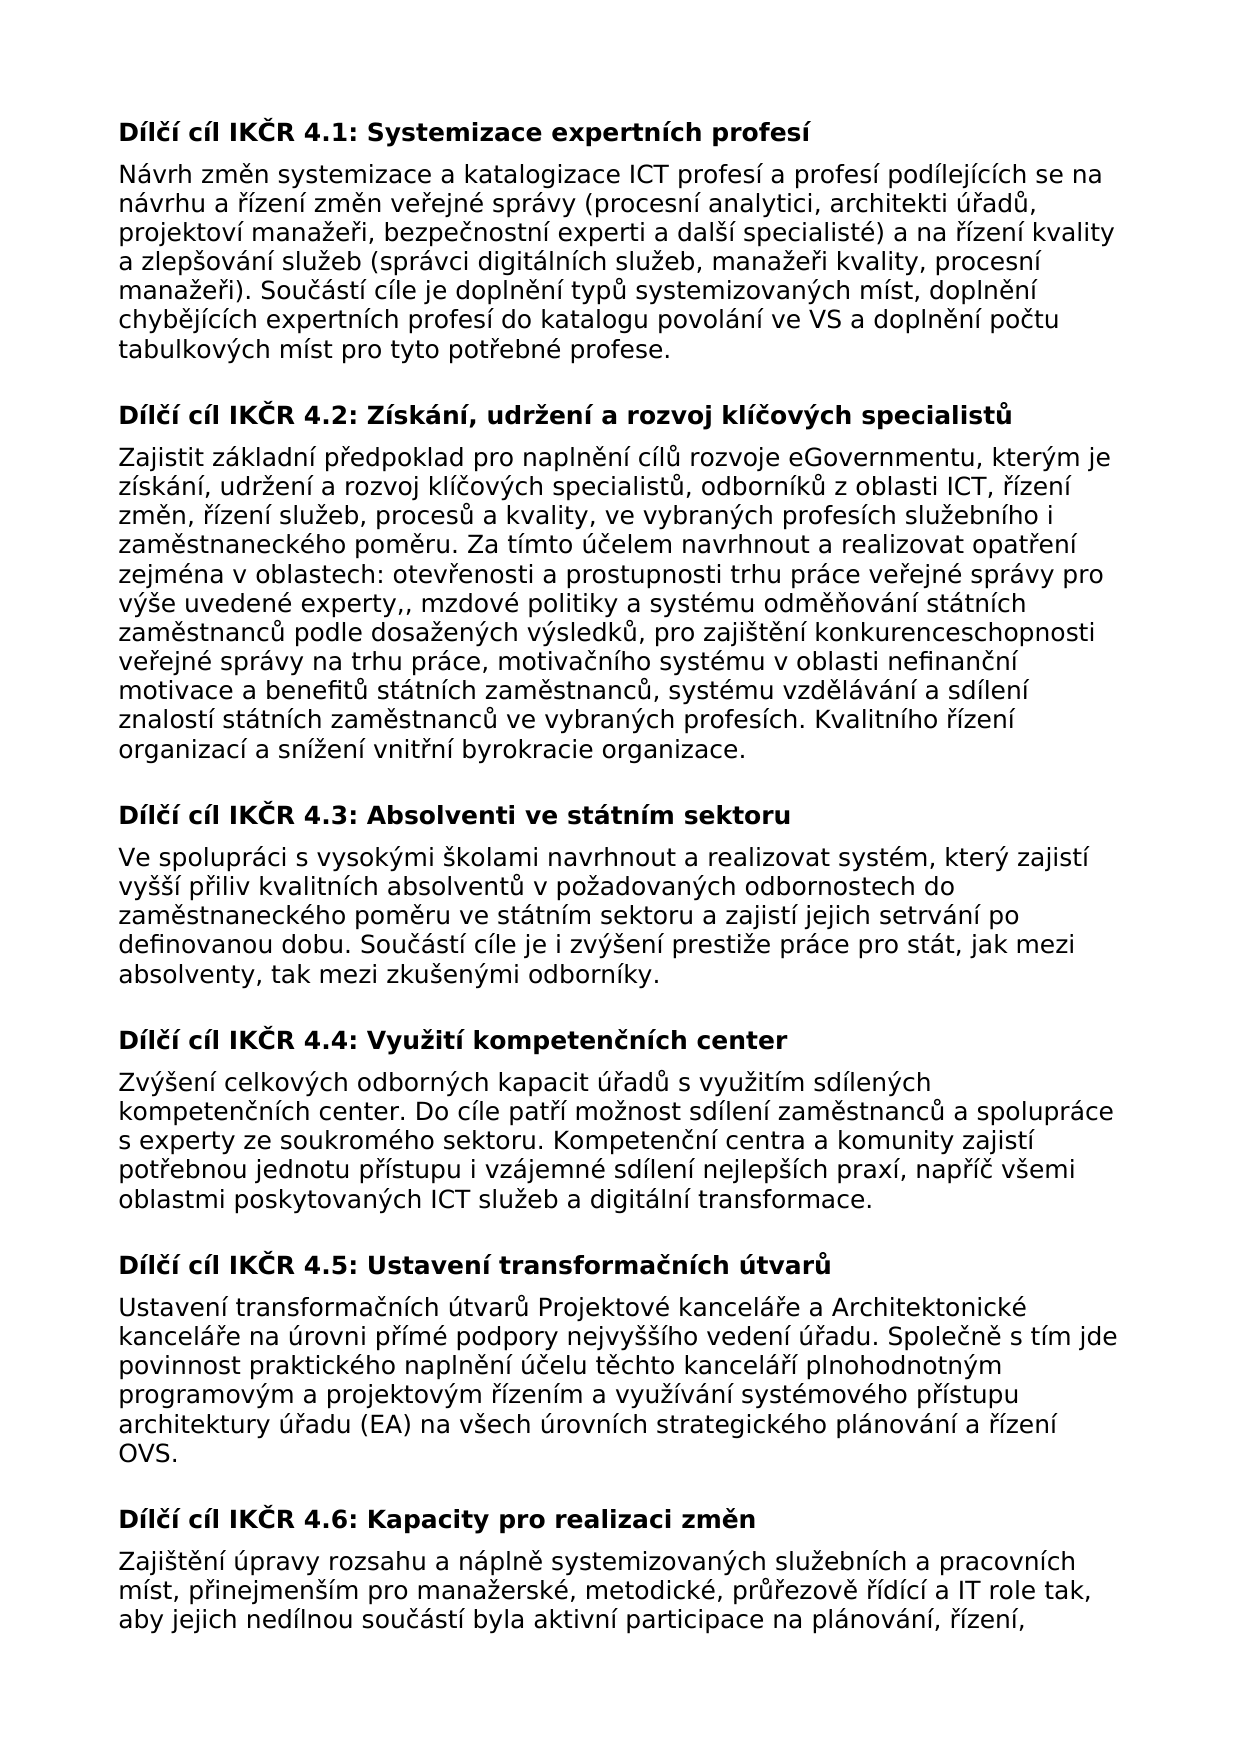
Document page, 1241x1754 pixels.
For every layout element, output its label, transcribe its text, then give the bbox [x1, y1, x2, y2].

text Ustavení transformačních útvarů Projektové kanceláře a Architektonické kanceláře na úrovni přímé podpory nejvyššího vedení úřadu. Společně s tím jde povinnost praktického naplnění účelu těchto kanceláří plnohodnotným programovým a projektovým řízením a využívání systémového přístupu architektury úřadu (EA) na všech úrovních strategického plánování a řízení OVS. [118, 1293, 1122, 1468]
text Zajištění úpravy rozsahu a náplně systemizovaných služebních a pracovních míst, přinejmenším pro manažerské, metodické, průřezově řídící a IT role tak, aby jejich nedílnou součástí byla aktivní participace na plánování, řízení, [118, 1547, 1122, 1635]
text Zajistit základní předpoklad pro naplnění cílů rozvoje eGovernmentu, kterým je získání, udržení a rozvoj klíčových specialistů, odborníků z oblasti ICT, řízení změn, řízení služeb, procesů a kvality, ve vybraných profesích služebního i zaměstnaneckého poměru. Za tímto účelem navrhnout a realizovat opatření zejména v oblastech: otevřenosti a prostupnosti trhu práce veřejné správy pro výše uvedené experty,, mzdové politiky a systému odměňování státních zaměstnanců podle dosažených výsledků, pro zajištění konkurenceschopnosti veřejné správy na trhu práce, motivačního systému v oblasti nefinanční motivace a benefitů státních zaměstnanců, systému vzdělávání a sdílení znalostí státních zaměstnanců ve vybraných profesích. Kvalitního řízení organizací a snížení vnitřní byrokracie organizace. [118, 443, 1122, 764]
subtitle Dílčí cíl IKČR 4.4: Využití kompetenčních center [118, 1026, 1122, 1056]
text Zvýšení celkových odborných kapacit úřadů s využitím sdílených kompetenčních center. Do cíle patří možnost sdílení zaměstnanců a spolupráce s experty ze soukromého sektoru. Kompetenční centra a komunity zajistí potřebnou jednotu přístupu i vzájemné sdílení nejlepších praxí, napříč všemi oblastmi poskytovaných ICT služeb a digitální transformace. [118, 1068, 1122, 1214]
subtitle Dílčí cíl IKČR 4.2: Získání, udržení a rozvoj klíčových specialistů [118, 401, 1122, 431]
subtitle Dílčí cíl IKČR 4.3: Absolventi ve státním sektoru [118, 801, 1122, 831]
text Návrh změn systemizace a katalogizace ICT profesí a profesí podílejících se na návrhu a řízení změn veřejné správy (procesní analytici, architekti úřadů, projektoví manažeři, bezpečnostní experti a další specialisté) a na řízení kvality a zlepšování služeb (správci digitálních služeb, manažeři kvality, procesní manažeři). Součástí cíle je doplnění typů systemizovaných míst, doplnění chybějících expertních profesí do katalogu povolání ve VS a doplnění počtu tabulkových míst pro tyto potřebné profese. [118, 160, 1122, 364]
subtitle Dílčí cíl IKČR 4.1: Systemizace expertních profesí [118, 118, 1122, 147]
subtitle Dílčí cíl IKČR 4.6: Kapacity pro realizaci změn [118, 1506, 1122, 1535]
text Ve spolupráci s vysokými školami navrhnout a realizovat systém, který zajistí vyšší přiliv kvalitních absolventů v požadovaných odbornostech do zaměstnaneckého poměru ve státním sektoru a zajistí jejich setrvání po definovanou dobu. Součástí cíle je i zvýšení prestiže práce pro stát, jak mezi absolventy, tak mezi zkušenými odborníky. [118, 843, 1122, 989]
subtitle Dílčí cíl IKČR 4.5: Ustavení transformačních útvarů [118, 1251, 1122, 1281]
